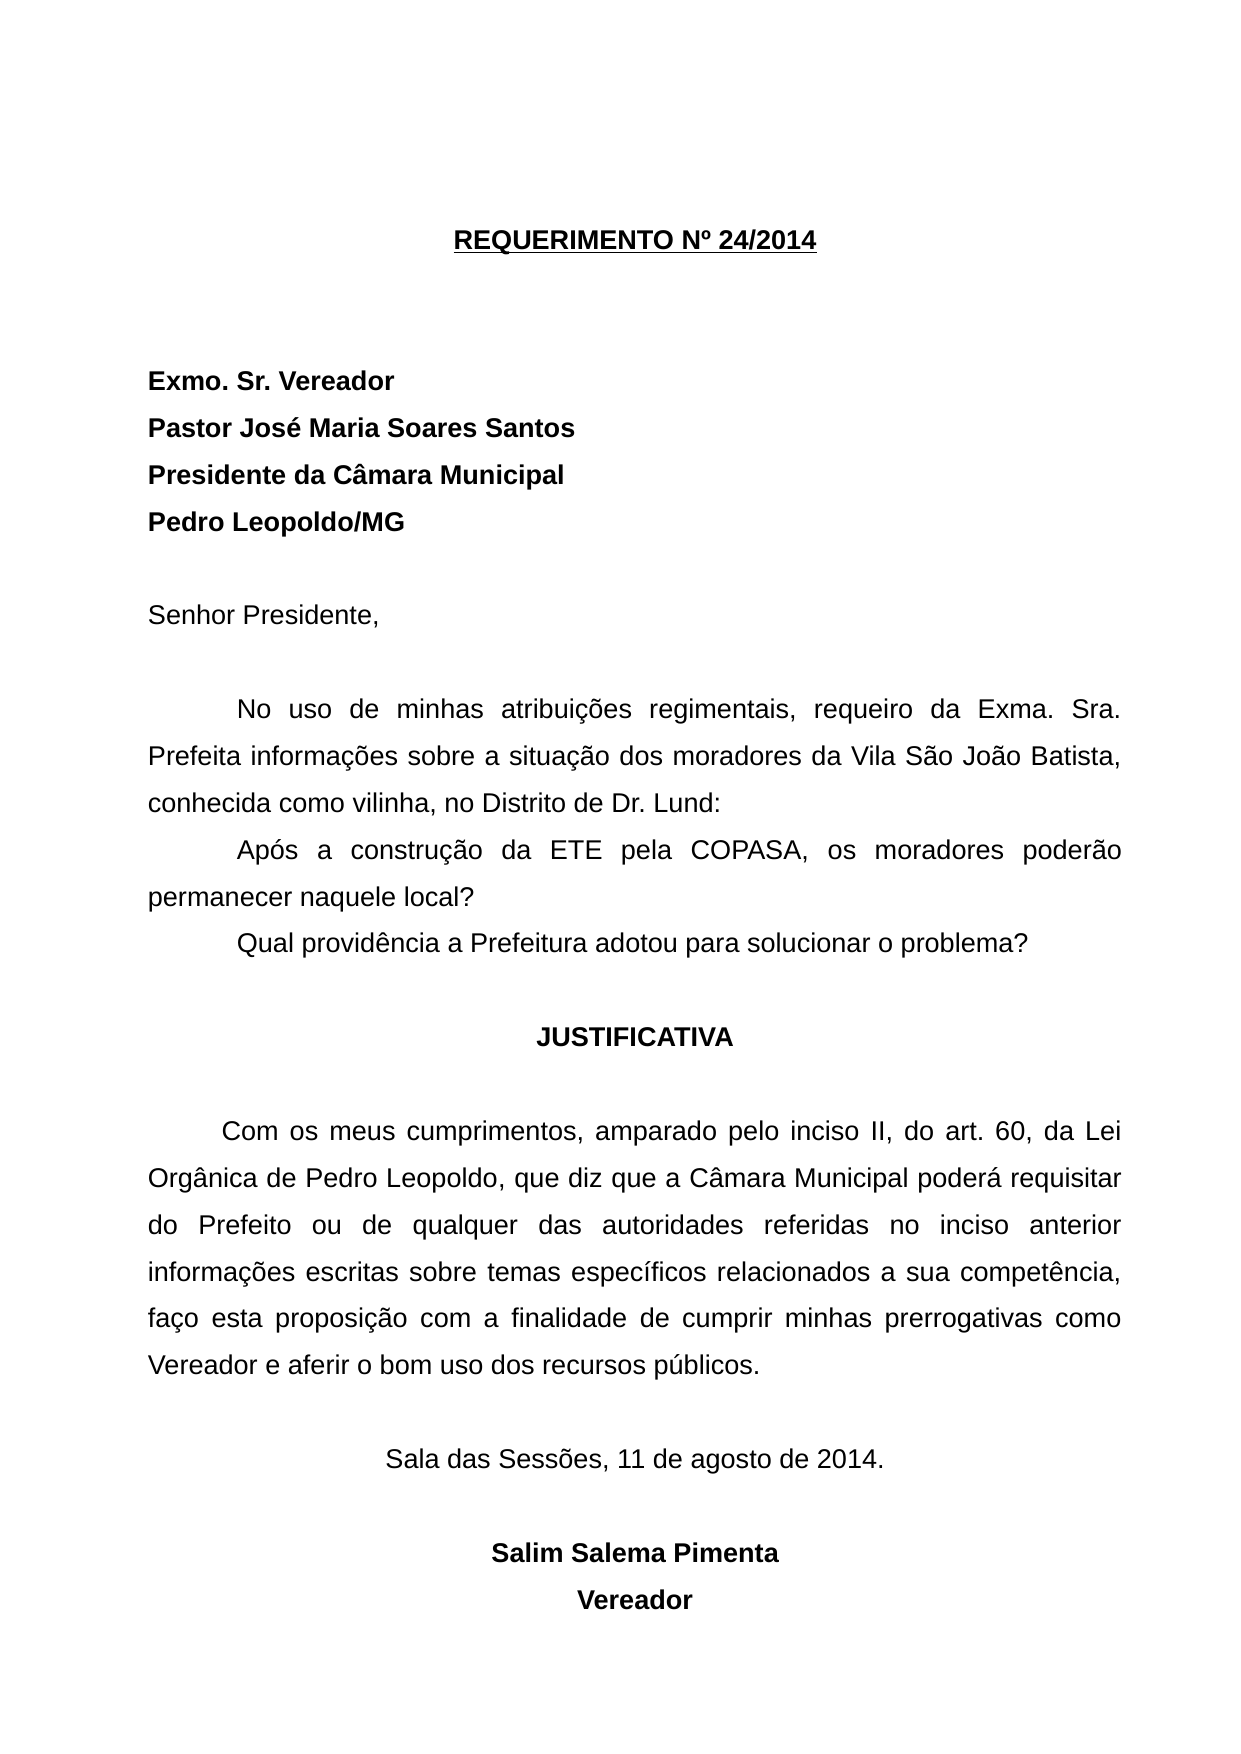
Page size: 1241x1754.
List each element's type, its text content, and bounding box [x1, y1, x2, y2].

text Presidente da Câmara Municipal [148, 459, 1122, 490]
text Senhor Presidente, [148, 599, 1122, 631]
text Sala das Sessões, 11 de agosto de 2014. [148, 1443, 1122, 1474]
text Qual providência a Prefeitura adotou para solucionar o problema? [148, 927, 1122, 959]
text No uso de minhas atribuições regimentais, requeiro da Exma. Sra. Prefeita informações sobre a situação dos moradores da Vila São João Batista, conhecida como vilinha, no Distrito de Dr. Lund: [148, 693, 1122, 818]
text REQUERIMENTO Nº 24/2014 [148, 224, 1122, 256]
text JUSTIFICATIVA [148, 1021, 1122, 1052]
text Salim Salema Pimenta [148, 1537, 1122, 1568]
text Com os meus cumprimentos, amparado pelo inciso II, do art. 60, da Lei Orgânica de Pedro Leopoldo, que diz que a Câmara Municipal poderá requisitar do Prefeito ou de qualquer das autoridades referidas no inciso anterior informações escritas sobre temas específicos relacionados a sua competência, faço esta proposição com a finalidade de cumprir minhas prerrogativas como Vereador e aferir o bom uso dos recursos públicos. [148, 1115, 1122, 1381]
text Exmo. Sr. Vereador [148, 365, 1122, 396]
text Após a construção da ETE pela COPASA, os moradores poderão permanecer naquele local? [148, 834, 1122, 912]
text Vereador [148, 1584, 1122, 1615]
text Pedro Leopoldo/MG [148, 506, 1122, 537]
text Pastor José Maria Soares Santos [148, 412, 1122, 443]
